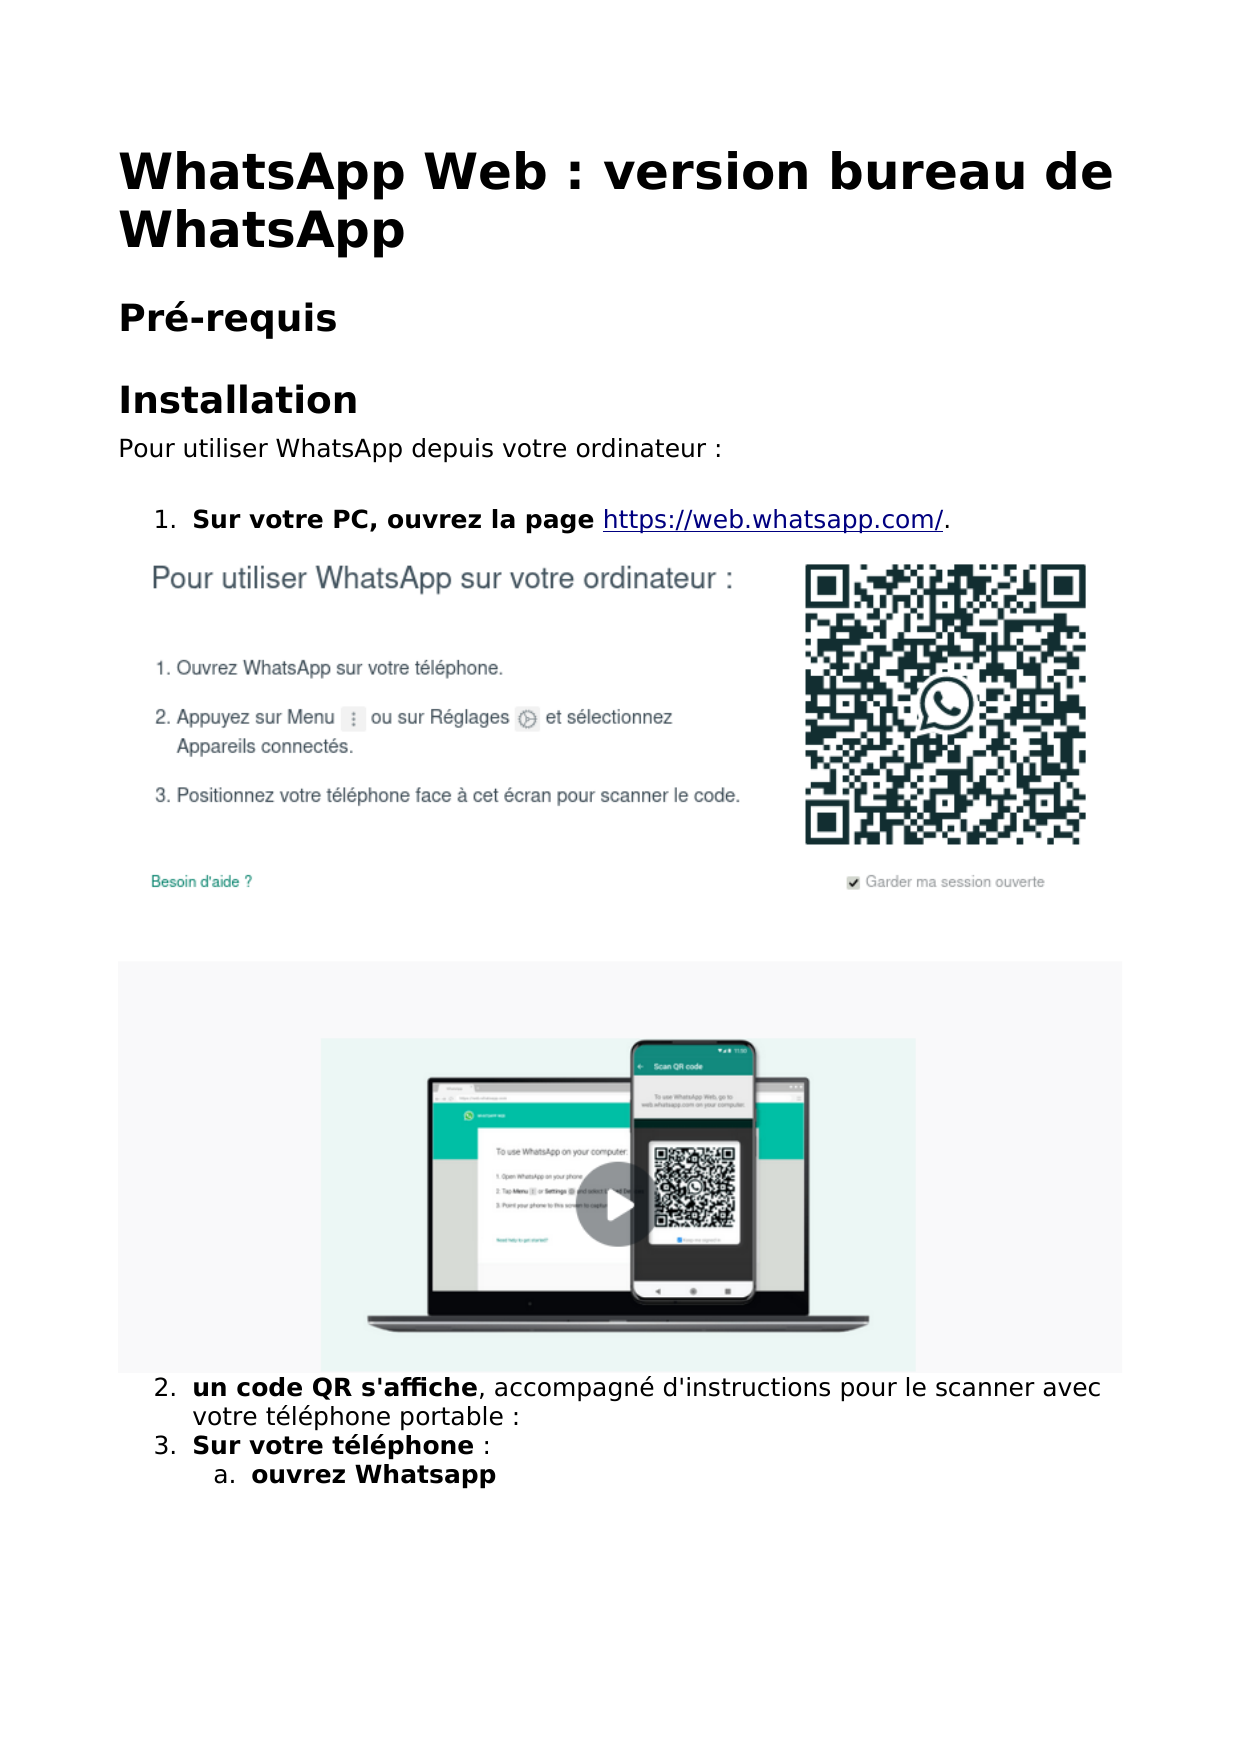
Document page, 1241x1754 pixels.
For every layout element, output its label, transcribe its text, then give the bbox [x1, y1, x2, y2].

list Sur votre téléphone : [177, 1431, 1122, 1460]
list ouvrez Whatsapp [236, 1460, 1122, 1489]
list Sur votre PC, ouvrez la page https://web.whatsapp.com/. [177, 506, 1122, 534]
subtitle Installation [118, 378, 1122, 422]
text Pour utiliser WhatsApp depuis votre ordinateur : [118, 434, 1122, 463]
picture [118, 534, 1123, 1373]
subtitle WhatsApp Web : version bureau de WhatsApp [118, 143, 1122, 259]
list un code QR s'affiche, accompagné d'instructions pour le scanner avec votre téléphone portable : [177, 1373, 1122, 1431]
subtitle Pré-requis [118, 297, 1122, 341]
